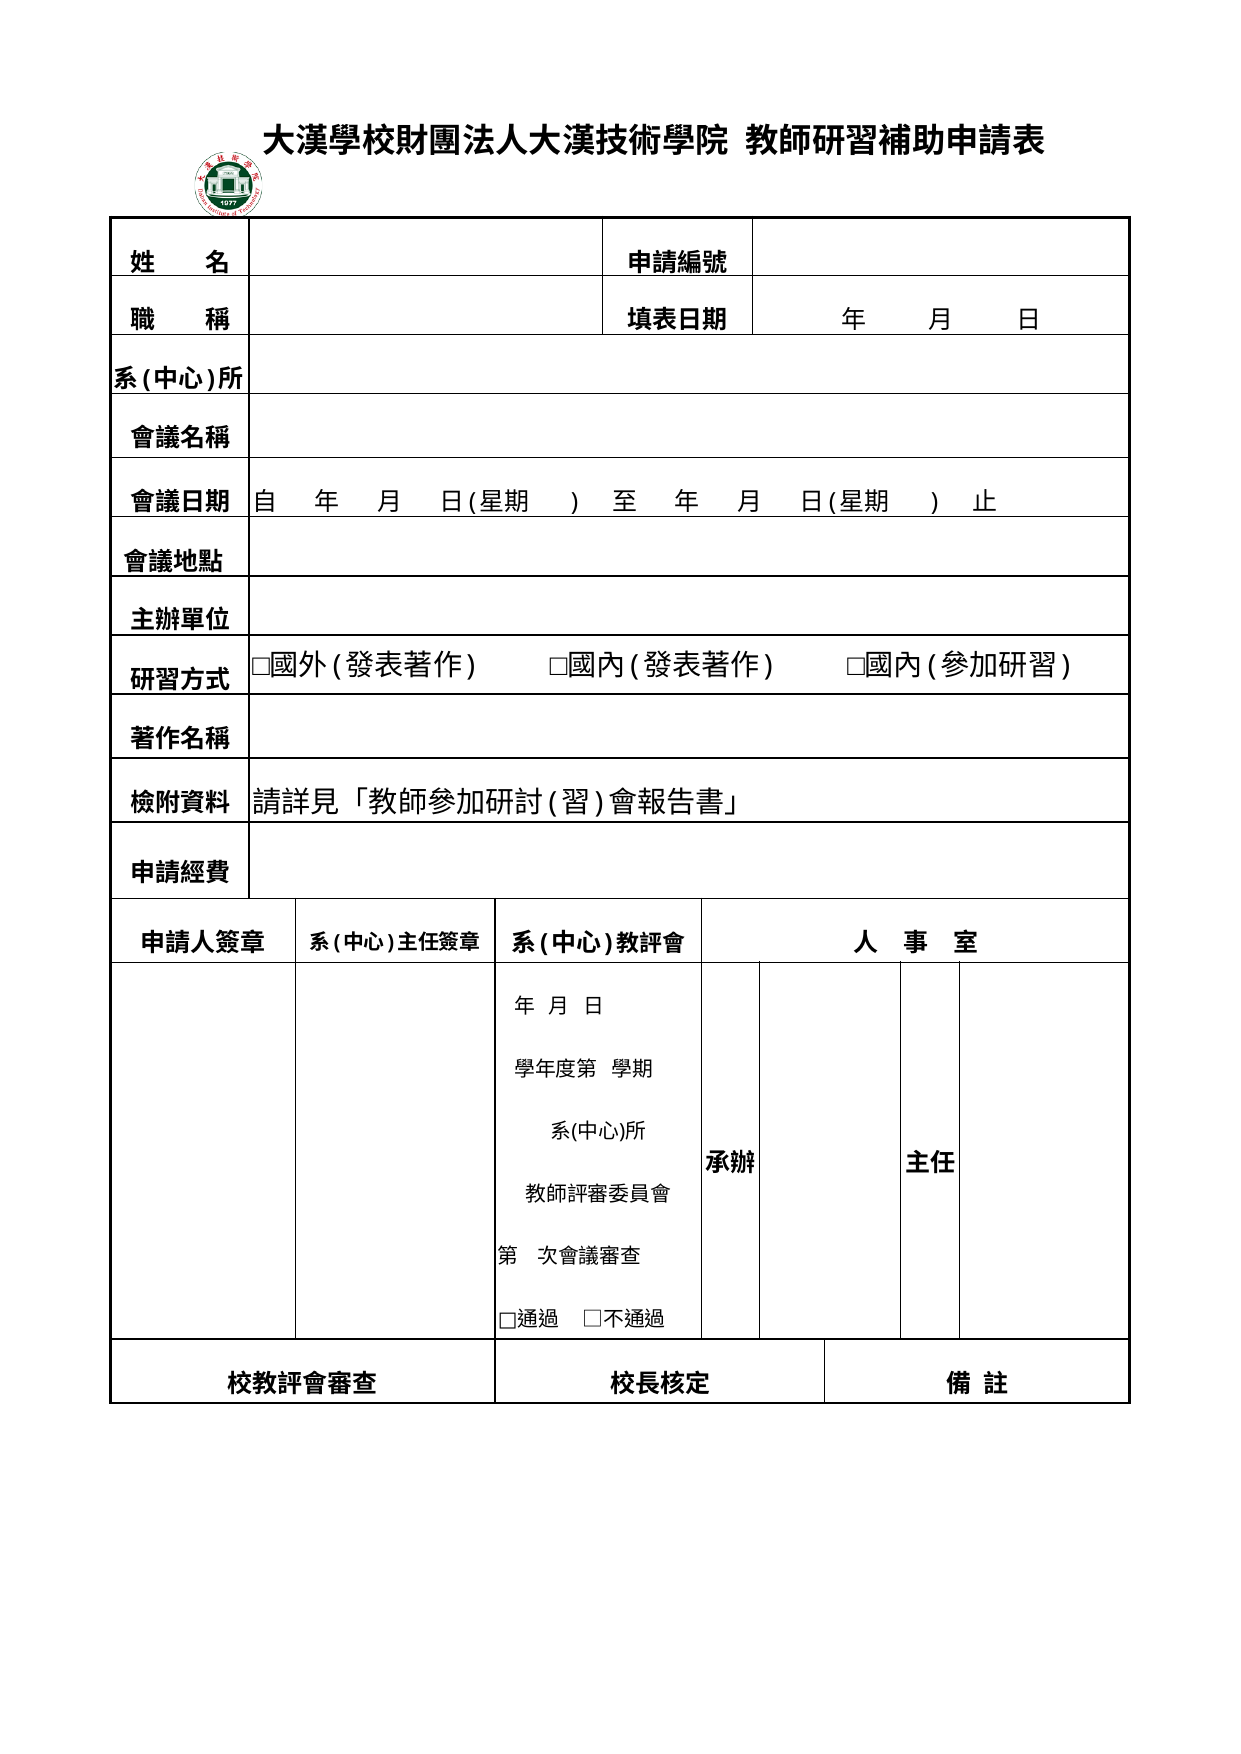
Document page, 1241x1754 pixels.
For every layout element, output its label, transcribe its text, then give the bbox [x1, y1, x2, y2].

table_cell 主辦單位 [112, 577, 248, 634]
table_cell [250, 695, 1128, 757]
table_cell 職 稱 [112, 276, 248, 334]
table_cell 主任 [901, 963, 959, 1338]
table_cell 會議地點 [112, 517, 248, 575]
table_cell 檢附資料 [112, 759, 248, 821]
table_cell 研習方式 [112, 636, 248, 693]
table_cell 年 月 日 學年度第 學期 系(中心)所 教師評審委員會 第 次會議審查 □通過 □不通過 [496, 963, 701, 1338]
table_cell 申請人簽章 [112, 899, 295, 961]
table_cell [250, 517, 1128, 575]
table_cell 系(中心)教評會 [496, 899, 701, 961]
table_cell 填表日期 [603, 276, 752, 334]
table_cell 承辦 [702, 963, 759, 1338]
text 大漢學校財團法人大漢技術學院 教師研習補助申請表 [118, 91, 1122, 216]
table_cell 校教評會審查 [112, 1340, 494, 1402]
table_header [753, 219, 1128, 274]
table_cell 備 註 [825, 1340, 1128, 1402]
table_cell 請詳見「教師參加研討(習)會報告書」 [250, 759, 1128, 821]
table_cell 系(中心)所 [112, 335, 248, 393]
table_header 姓 名 [112, 219, 248, 274]
table_cell [960, 963, 1128, 1338]
table_cell [250, 394, 1128, 457]
table_cell 人 事 室 [702, 899, 1128, 961]
table_cell 著作名稱 [112, 695, 248, 757]
table_cell 自 年 月 日(星期 ) 至 年 月 日(星期 ) 止 [250, 458, 1128, 516]
table_cell [250, 335, 1128, 393]
table_cell 會議日期 [112, 458, 248, 516]
table_cell [250, 823, 1128, 897]
table_cell □國外(發表著作) □國內(發表著作) □國內(參加研習) [250, 636, 1128, 693]
table_cell 申請經費 [112, 823, 248, 897]
table_cell [112, 963, 295, 1338]
table_cell 校長核定 [496, 1340, 824, 1402]
table_cell 會議名稱 [112, 394, 248, 457]
table_cell 系(中心)主任簽章 [296, 899, 494, 961]
table_cell [250, 577, 1128, 634]
table_header [250, 219, 602, 274]
table_cell [296, 963, 494, 1338]
table_header 申請編號 (本欄由人事室填) [603, 219, 752, 274]
table_cell 年 月 日 [753, 276, 1128, 334]
table_cell [760, 963, 900, 1338]
table_cell [250, 276, 602, 334]
